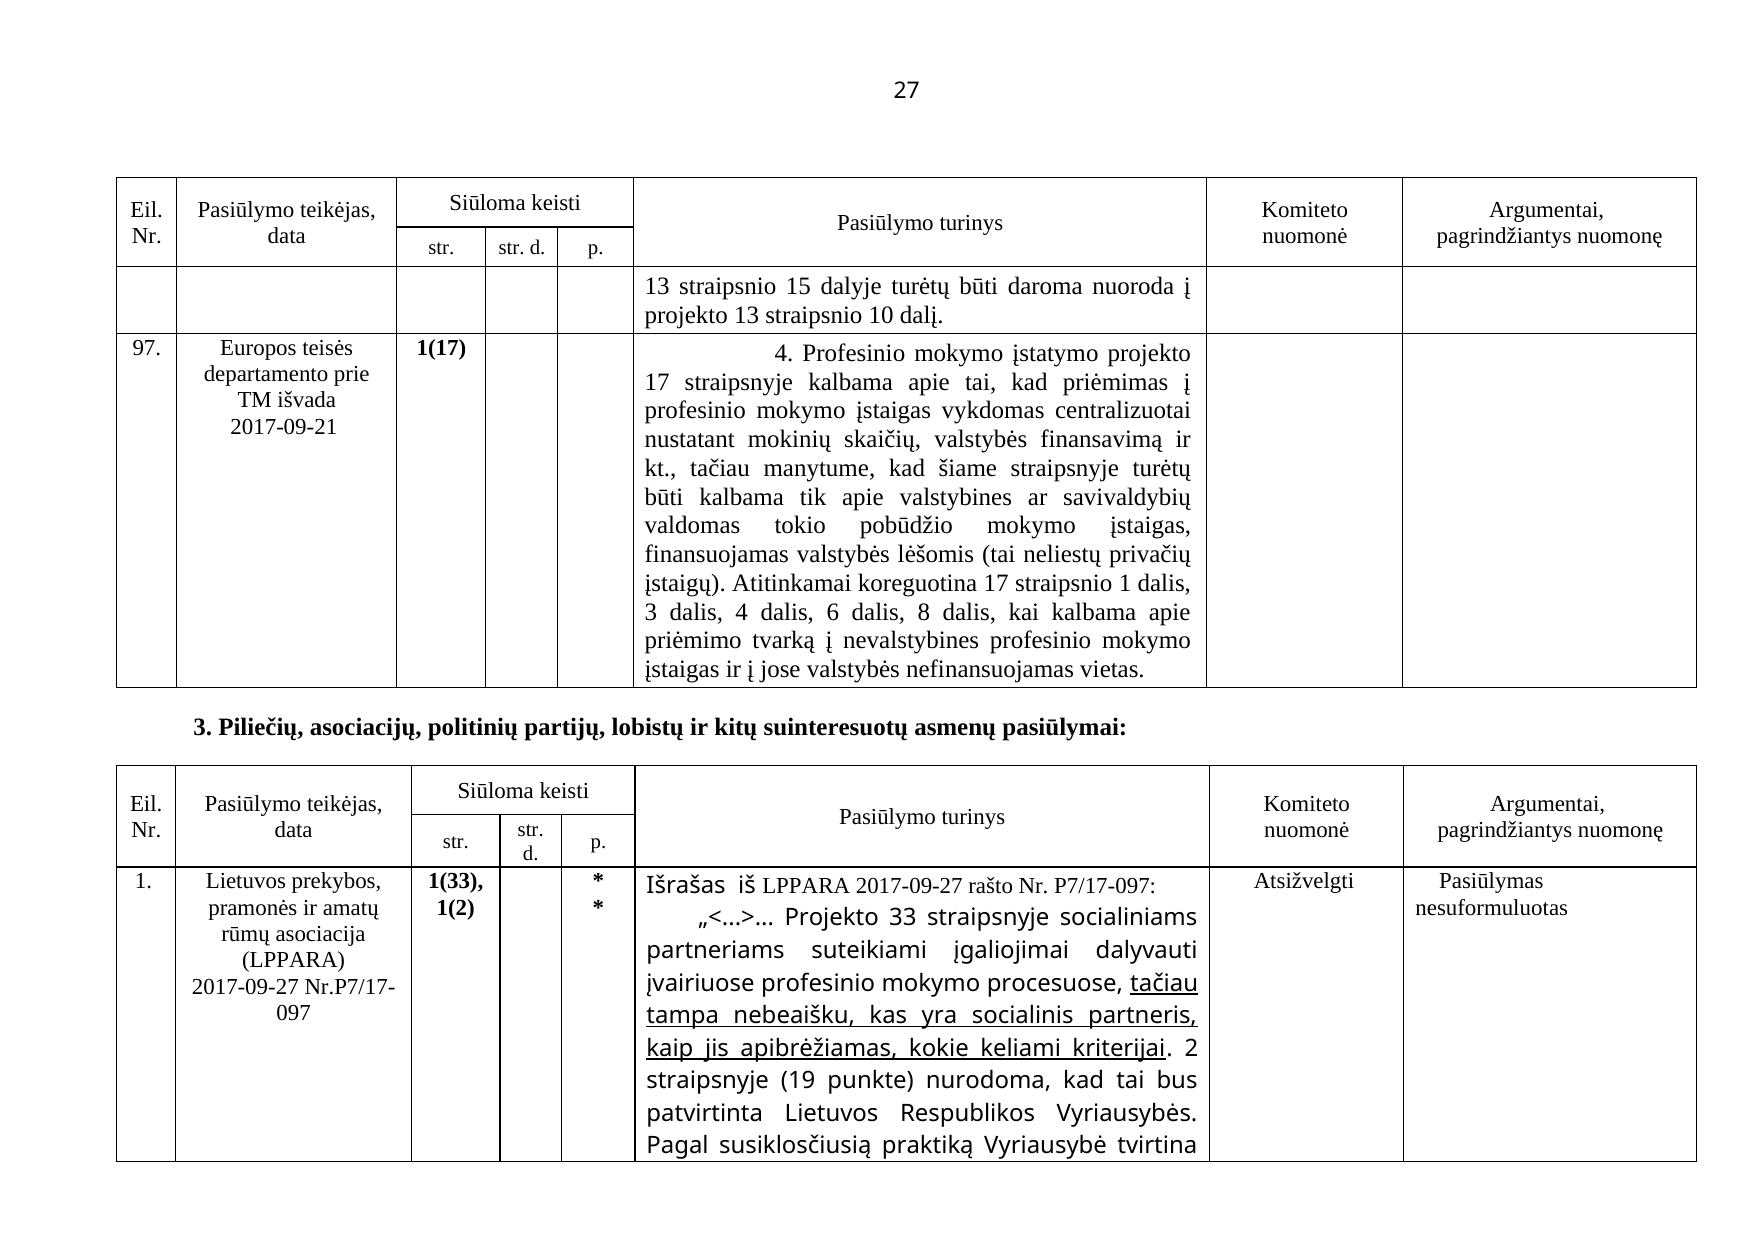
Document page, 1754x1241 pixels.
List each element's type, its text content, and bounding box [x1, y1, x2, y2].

table_cell [397, 267, 485, 333]
table_cell p. [562, 815, 634, 866]
table_header Pasiūlymo teikėjas, data [177, 178, 396, 266]
table_cell str. [412, 815, 499, 866]
table_cell [486, 334, 557, 687]
table_cell 1(17) [397, 334, 485, 687]
table_header Komiteto nuomonė [1210, 766, 1403, 866]
table_cell [558, 267, 633, 333]
table_cell str. d. [486, 228, 557, 266]
table_header Siūloma keisti [397, 178, 633, 226]
table_cell Atsižvelgti [1210, 868, 1403, 1161]
table_header Pasiūlymo turinys [634, 178, 1206, 266]
table_header Argumentai, pagrindžiantys nuomonę [1403, 178, 1696, 266]
table_cell Europos teisės departamento prie TM išvada 2017-09-21 [177, 334, 396, 687]
table_cell Išrašas iš LPPARA 2017-09-27 rašto Nr. P7/17-097: „<...>... Projekto 33 straipsnyje socialiniams partneriams suteikiami įgaliojimai dalyvauti įvairiuose profesinio mokymo procesuose, tačiau tampa nebeaišku, kas yra socialinis partneris, kaip jis apibrėžiamas, kokie keliami kriterijai. 2 straipsnyje (19 punkte) nurodoma, kad tai bus patvirtinta Lietuvos Respublikos Vyriausybės. Pagal susiklosčiusią praktiką Vyriausybė tvirtina [636, 868, 1209, 1161]
table_cell 4. Profesinio mokymo įstatymo projekto 17 straipsnyje kalbama apie tai, kad priėmimas į profesinio mokymo įstaigas vykdomas centralizuotai nustatant mokinių skaičių, valstybės finansavimą ir kt., tačiau manytume, kad šiame straipsnyje turėtų būti kalbama tik apie valstybines ar savivaldybių valdomas tokio pobūdžio mokymo įstaigas, finansuojamas valstybės lėšomis (tai neliestų privačių įstaigų). Atitinkamai koreguotina 17 straipsnio 1 dalis, 3 dalis, 4 dalis, 6 dalis, 8 dalis, kai kalbama apie priėmimo tvarką į nevalstybines profesinio mokymo įstaigas ir į jose valstybės nefinansuojamas vietas. [634, 334, 1206, 687]
table_cell [501, 868, 561, 1161]
table_header Pasiūlymo turinys [636, 766, 1209, 866]
text 3. Piliečių, asociacijų, politinių partijų, lobistų ir kitų suinteresuotų asmenų pasiūlymai: [118, 712, 1695, 741]
table_cell [1207, 334, 1402, 687]
table_header Eil. Nr. [117, 766, 175, 866]
table_cell 13 straipsnio 15 dalyje turėtų būti daroma nuoroda į projekto 13 straipsnio 10 dalį. [634, 267, 1206, 333]
table_cell str. d. [501, 815, 561, 866]
table_cell 97. [117, 334, 176, 687]
table_header Komiteto nuomonė [1207, 178, 1402, 266]
table_header Pasiūlymo teikėjas, data [176, 766, 411, 866]
table_cell 1(33), 1(2) [412, 868, 499, 1161]
table_cell [1207, 267, 1402, 333]
table_cell Pasiūlymas nesuformuluotas [1404, 868, 1696, 1161]
table_cell * * [562, 868, 634, 1161]
table_cell [1403, 334, 1696, 687]
table_cell [177, 267, 396, 333]
table_header Argumentai, pagrindžiantys nuomonę [1404, 766, 1696, 866]
table_cell Lietuvos prekybos, pramonės ir amatų rūmų asociacija (LPPARA) 2017-09-27 Nr.P7/17-097 [176, 868, 411, 1161]
table_cell [1403, 267, 1696, 333]
table_cell str. [397, 228, 485, 266]
table_cell [117, 267, 176, 333]
table_cell [558, 334, 633, 687]
table_cell 1. [117, 868, 175, 1161]
table_cell p. [558, 228, 633, 266]
table_cell [486, 267, 557, 333]
table_header Eil. Nr. [117, 178, 176, 266]
table_header Siūloma keisti [412, 766, 634, 814]
